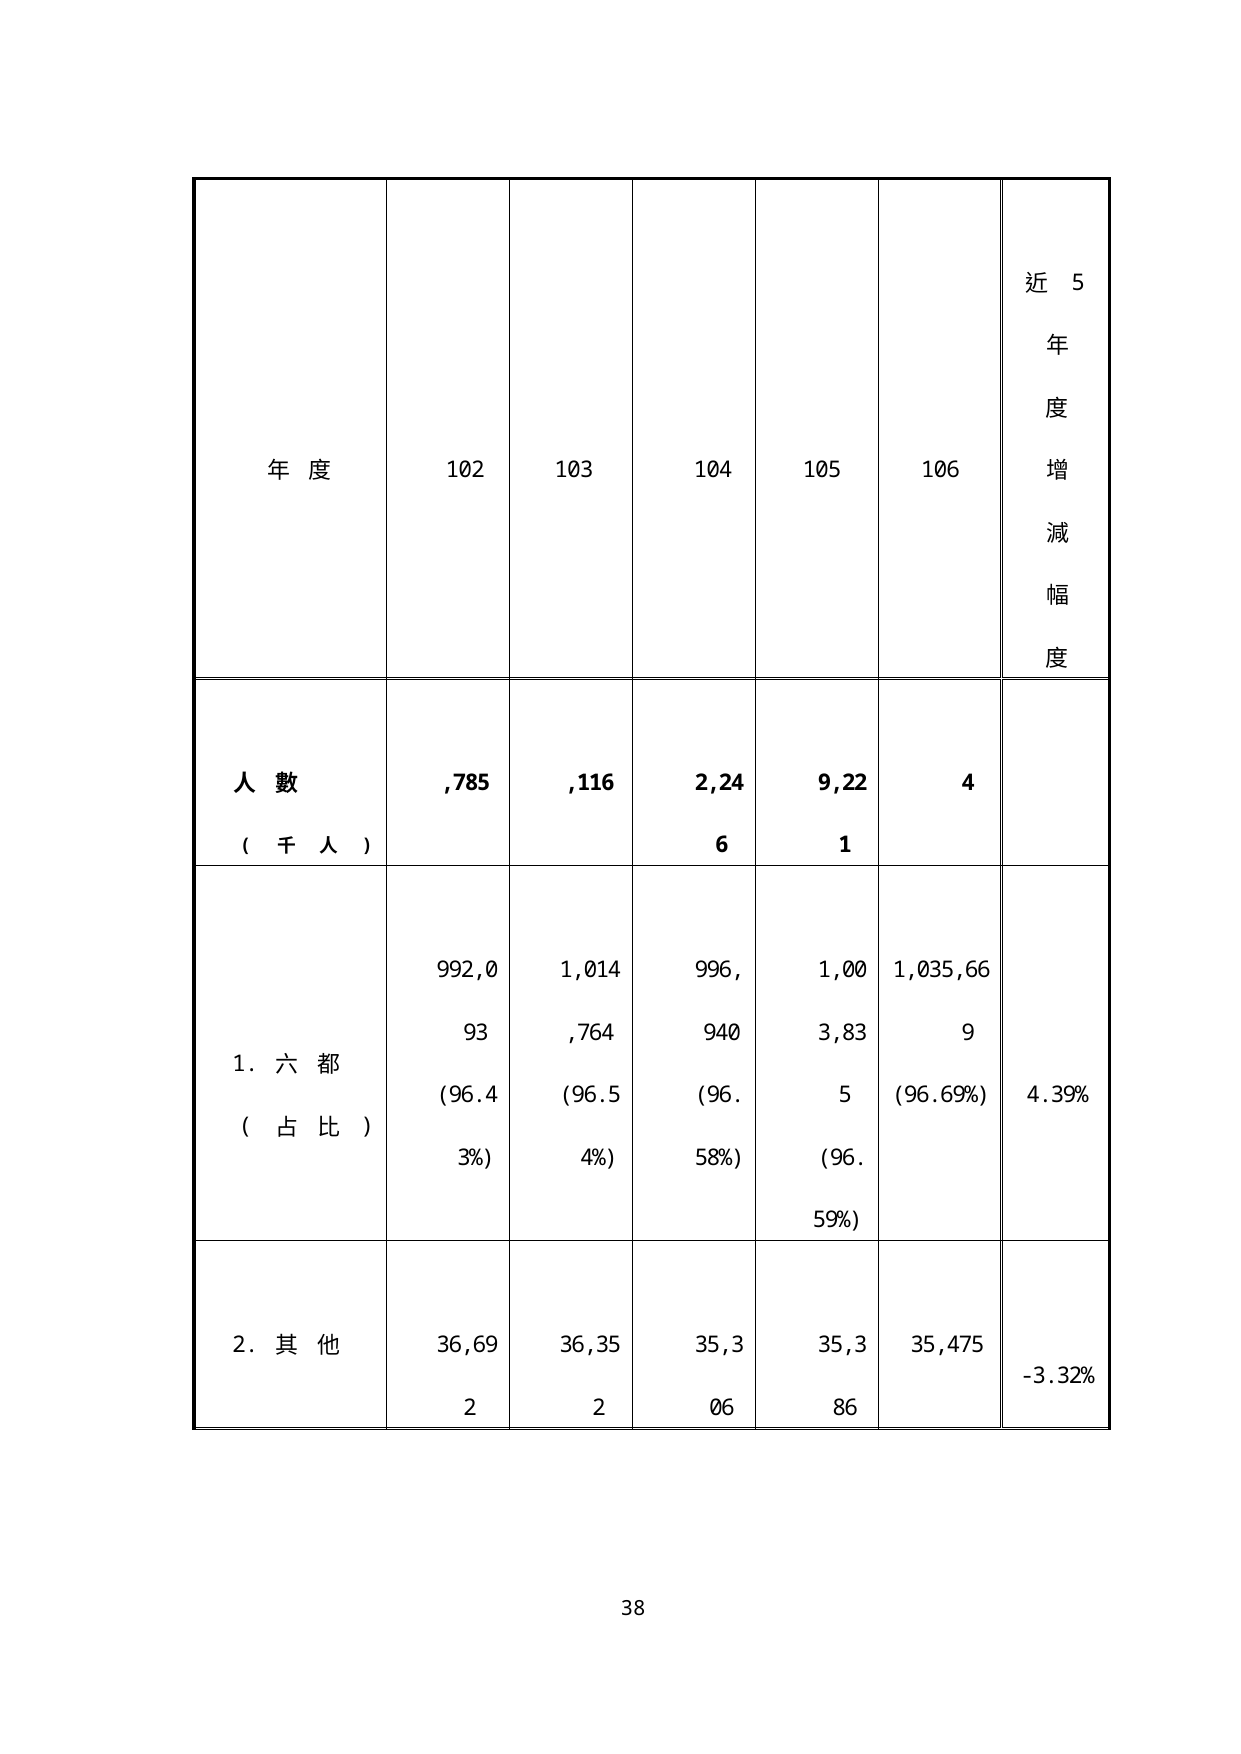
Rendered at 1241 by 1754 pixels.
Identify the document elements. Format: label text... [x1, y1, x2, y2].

table_cell -3.32% [1003, 1241, 1108, 1427]
table_header 105 [756, 180, 878, 677]
table_cell 35,306 [633, 1241, 755, 1427]
table_header 104 [633, 180, 755, 677]
table_header 年度 [196, 180, 386, 677]
table_cell 36,692 [387, 1241, 509, 1427]
table_cell 35,475 [879, 1241, 1000, 1427]
table_cell 1,014,764 (96.54%) [510, 866, 632, 1240]
table_cell 9,221 [756, 680, 878, 865]
table_header 103 [510, 180, 632, 677]
table_header 102 [387, 180, 509, 677]
table_cell 992,093 (96.43%) [387, 866, 509, 1240]
table_cell 1.六都(占比) [196, 866, 386, 1240]
table_cell 2,246 [633, 680, 755, 865]
table_cell 35,386 [756, 1241, 878, 1427]
table_cell [1003, 680, 1108, 865]
table_cell 1,003,835 (96.59%) [756, 866, 878, 1240]
table_header 106 [879, 180, 1000, 677]
table_cell 4 [879, 680, 1000, 865]
table_cell 36,352 [510, 1241, 632, 1427]
table_cell ,785 [387, 680, 509, 865]
table_cell 人數(千人) [196, 680, 386, 865]
table_cell ,116 [510, 680, 632, 865]
table_cell 1,035,669 (96.69%) [879, 866, 1000, 1240]
table_header 近5年度 增減幅度 [1003, 180, 1108, 677]
table_cell 996,940 (96.58%) [633, 866, 755, 1240]
table_cell 4.39% [1003, 866, 1108, 1240]
table_cell 2.其他 [196, 1241, 386, 1427]
